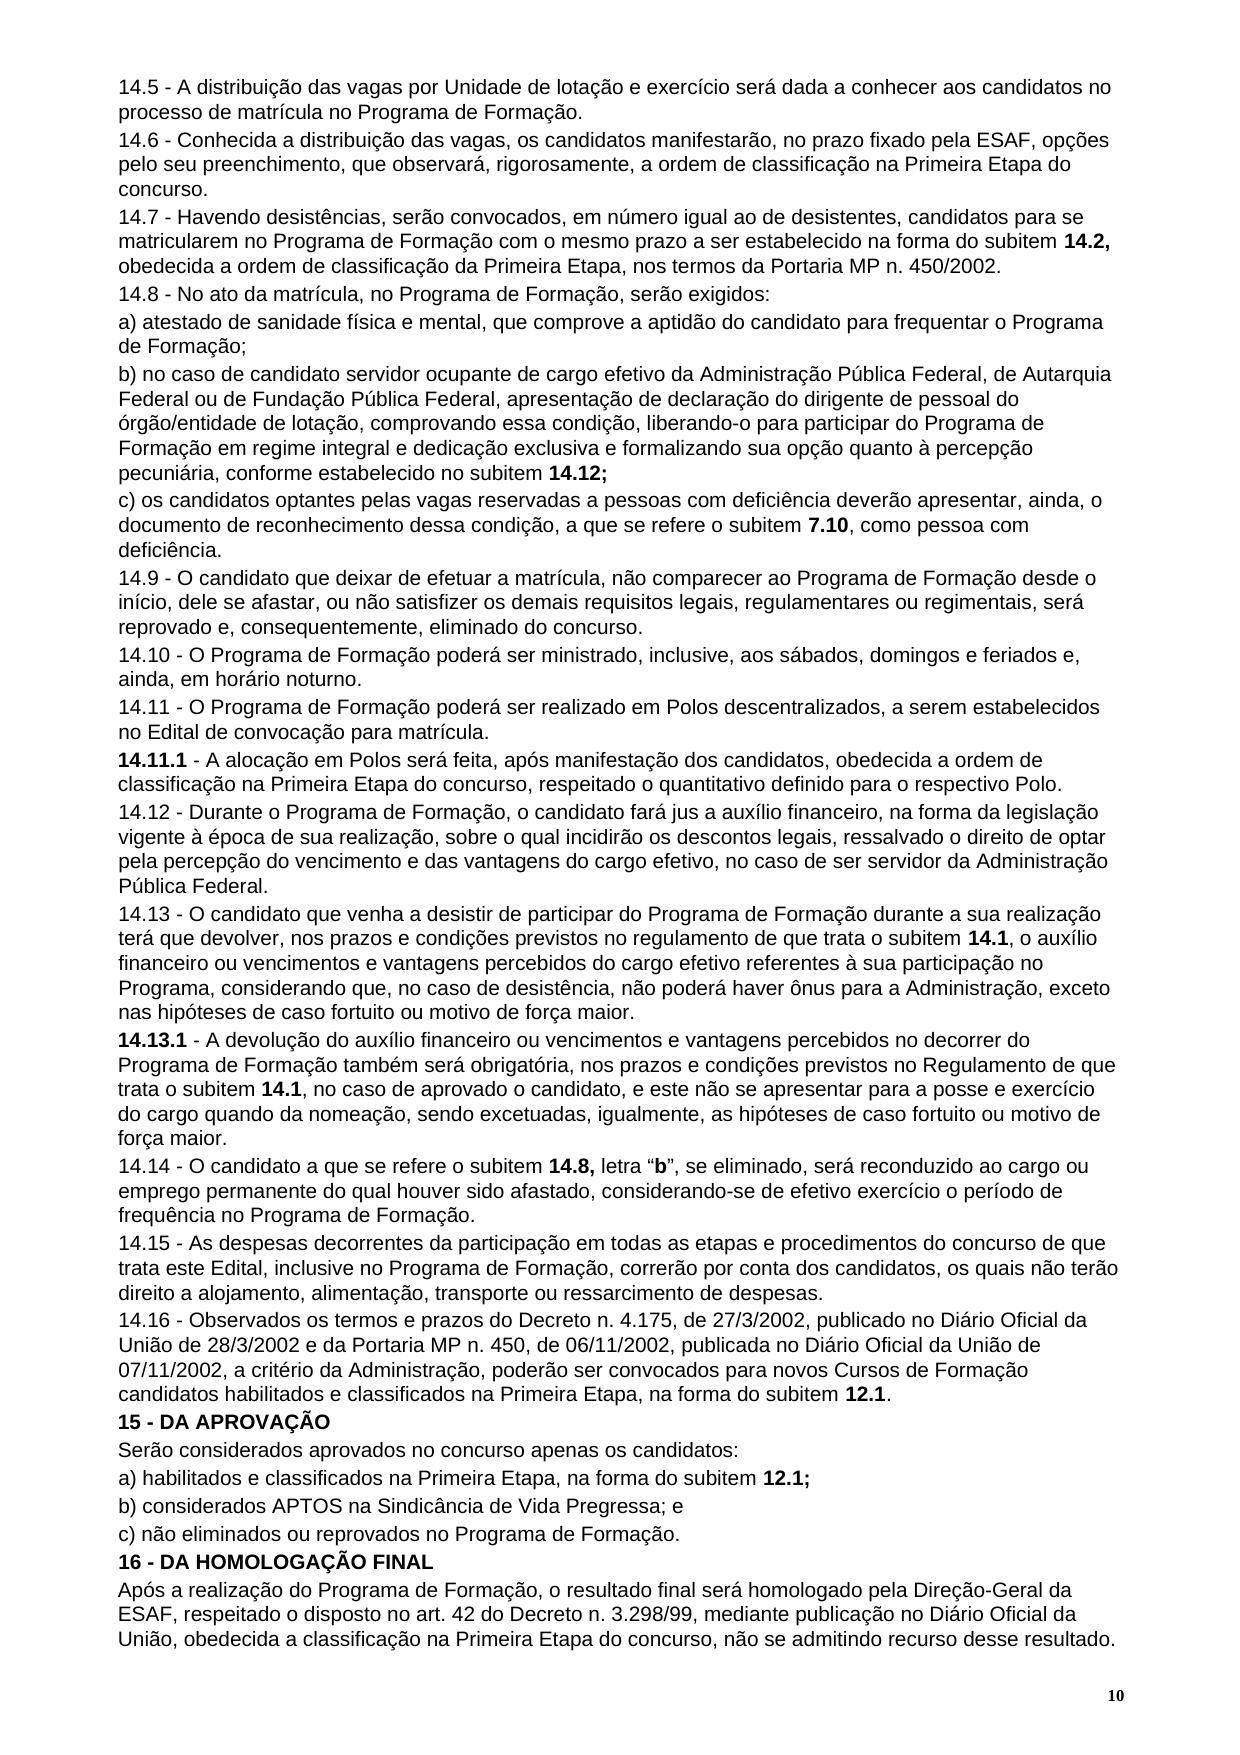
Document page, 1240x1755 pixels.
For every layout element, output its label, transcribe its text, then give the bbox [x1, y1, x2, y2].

text 14.5 - A distribuição das vagas por Unidade de lotação e exercício será dada a conhecer aos candidatos no processo de matrícula no Programa de Formação. [118, 75, 1123, 123]
text Serão considerados aprovados no concurso apenas os candidatos: [118, 1438, 1123, 1462]
text 14.15 - As despesas decorrentes da participação em todas as etapas e procedimentos do concurso de que trata este Edital, inclusive no Programa de Formação, correrão por conta dos candidatos, os quais não terão direito a alojamento, alimentação, transporte ou ressarcimento de despesas. [118, 1231, 1123, 1304]
text 14.6 - Conhecida a distribuição das vagas, os candidatos manifestarão, no prazo fixado pela ESAF, opções pelo seu preenchimento, que observará, rigorosamente, a ordem de classificação na Primeira Etapa do concurso. [118, 127, 1123, 201]
text a) atestado de sanidade física e mental, que comprove a aptidão do candidato para frequentar o Programa de Formação; [118, 309, 1123, 358]
text 14.9 - O candidato que deixar de efetuar a matrícula, não comparecer ao Programa de Formação desde o início, dele se afastar, ou não satisfizer os demais requisitos legais, regulamentares ou regimentais, será reprovado e, consequentemente, eliminado do concurso. [118, 565, 1123, 638]
text b) no caso de candidato servidor ocupante de cargo efetivo da Administração Pública Federal, de Autarquia Federal ou de Fundação Pública Federal, apresentação de declaração do dirigente de pessoal do órgão/entidade de lotação, comprovando essa condição, liberando-o para participar do Programa de Formação em regime integral e dedicação exclusiva e formalizando sua opção quanto à percepção pecuniária, conforme estabelecido no subitem 14.12; [118, 362, 1123, 484]
text 14.14 - O candidato a que se refere o subitem 14.8, letra “b”, se eliminado, será reconduzido ao cargo ou emprego permanente do qual houver sido afastado, considerando-se de efetivo exercício o período de frequência no Programa de Formação. [118, 1154, 1123, 1227]
text a) habilitados e classificados na Primeira Etapa, na forma do subitem 12.1; [118, 1466, 1123, 1490]
text 14.7 - Havendo desistências, serão convocados, em número igual ao de desistentes, candidatos para se matricularem no Programa de Formação com o mesmo prazo a ser estabelecido na forma do subitem 14.2, obedecida a ordem de classificação da Primeira Etapa, nos termos da Portaria MP n. 450/2002. [118, 204, 1123, 278]
text 14.11.1 - A alocação em Polos será feita, após manifestação dos candidatos, obedecida a ordem de classificação na Primeira Etapa do concurso, respeitado o quantitativo definido para o respectivo Polo. [118, 747, 1123, 796]
text Após a realização do Programa de Formação, o resultado final será homologado pela Direção-Geral da ESAF, respeitado o disposto no art. 42 do Decreto n. 3.298/99, mediante publicação no Diário Oficial da União, obedecida a classificação na Primeira Etapa do concurso, não se admitindo recurso desse resultado. [118, 1578, 1123, 1651]
text 14.13.1 - A devolução do auxílio financeiro ou vencimentos e vantagens percebidos no decorrer do Programa de Formação também será obrigatória, nos prazos e condições previstos no Regulamento de que trata o subitem 14.1, no caso de aprovado o candidato, e este não se apresentar para a posse e exercício do cargo quando da nomeação, sendo excetuadas, igualmente, as hipóteses de caso fortuito ou motivo de força maior. [118, 1028, 1123, 1150]
list 14.8 - No ato da matrícula, no Programa de Formação, serão exigidos: [118, 282, 1123, 306]
text 15 - DA APROVAÇÃO [118, 1410, 1124, 1434]
text 14.16 - Observados os termos e prazos do Decreto n. 4.175, de 27/3/2002, publicado no Diário Oficial da União de 28/3/2002 e da Portaria MP n. 450, de 06/11/2002, publicada no Diário Oficial da União de 07/11/2002, a critério da Administração, poderão ser convocados para novos Cursos de Formação candidatos habilitados e classificados na Primeira Etapa, na forma do subitem 12.1. [118, 1308, 1123, 1406]
text c) não eliminados ou reprovados no Programa de Formação. [118, 1522, 1123, 1546]
text c) os candidatos optantes pelas vagas reservadas a pessoas com deficiência deverão apresentar, ainda, o documento de reconhecimento dessa condição, a que se refere o subitem 7.10, como pessoa com deficiência. [118, 488, 1123, 561]
text 14.11 - O Programa de Formação poderá ser realizado em Polos descentralizados, a serem estabelecidos no Edital de convocação para matrícula. [118, 695, 1123, 743]
text 16 - DA HOMOLOGAÇÃO FINAL [118, 1550, 1124, 1574]
text 14.12 - Durante o Programa de Formação, o candidato fará jus a auxílio financeiro, na forma da legislação vigente à época de sua realização, sobre o qual incidirão os descontos legais, ressalvado o direito de optar pela percepção do vencimento e das vantagens do cargo efetivo, no caso de ser servidor da Administração Pública Federal. [118, 800, 1123, 898]
text 14.10 - O Programa de Formação poderá ser ministrado, inclusive, aos sábados, domingos e feriados e, ainda, em horário noturno. [118, 642, 1123, 691]
text 14.13 - O candidato que venha a desistir de participar do Programa de Formação durante a sua realização terá que devolver, nos prazos e condições previstos no regulamento de que trata o subitem 14.1, o auxílio financeiro ou vencimentos e vantagens percebidos do cargo efetivo referentes à sua participação no Programa, considerando que, no caso de desistência, não poderá haver ônus para a Administração, exceto nas hipóteses de caso fortuito ou motivo de força maior. [118, 902, 1123, 1024]
text b) considerados APTOS na Sindicância de Vida Pregressa; e [118, 1494, 1123, 1518]
